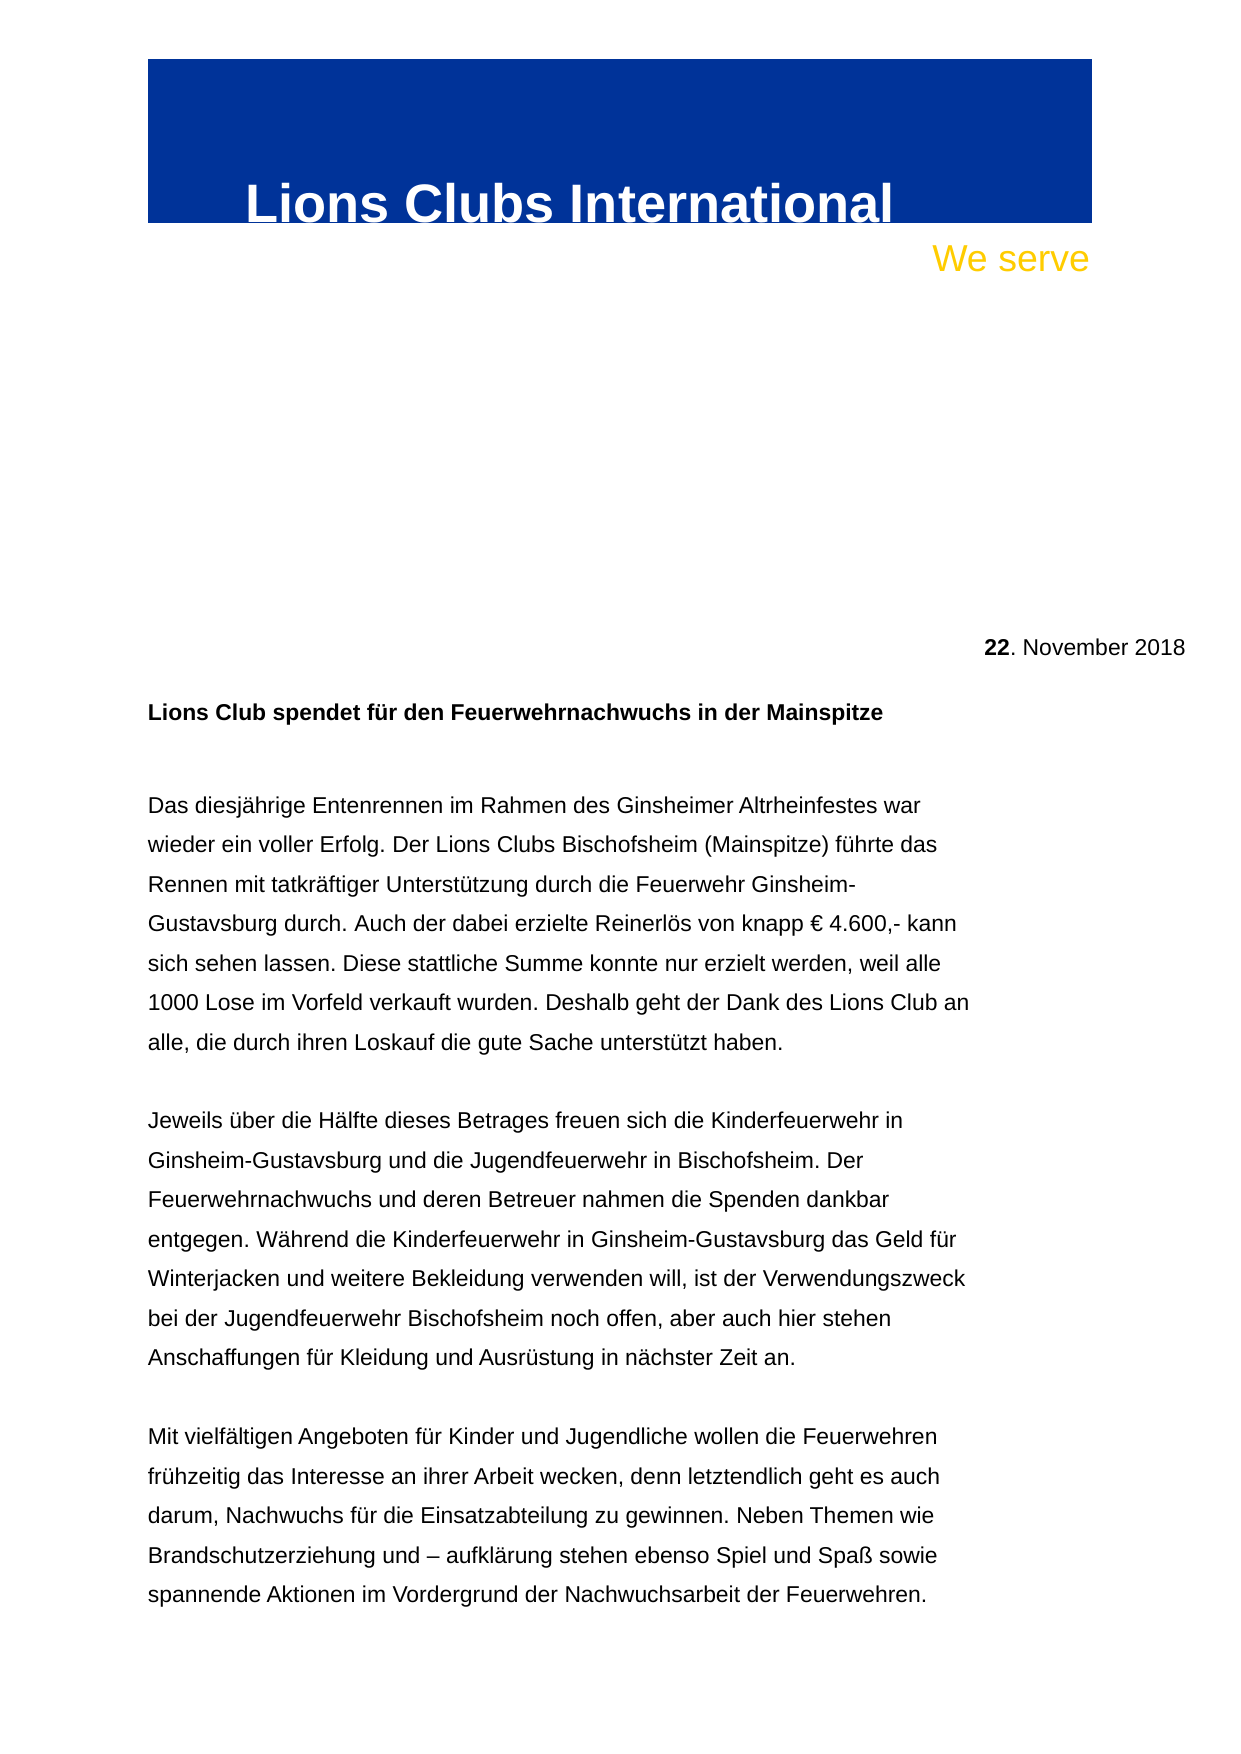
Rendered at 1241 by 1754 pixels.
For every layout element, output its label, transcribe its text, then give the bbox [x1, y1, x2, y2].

text Jeweils über die Hälfte dieses Betrages freuen sich die Kinderfeuerwehr in Ginsheim-Gustavsburg und die Jugendfeuerwehr in Bischofsheim. Der Feuerwehrnachwuchs und deren Betreuer nahmen die Spenden dankbar entgegen. Während die Kinderfeuerwehr in Ginsheim-Gustavsburg das Geld für Winterjacken und weitere Bekleidung verwenden will, ist der Verwendungszweck bei der Jugendfeuerwehr Bischofsheim noch offen, aber auch hier stehen Anschaffungen für Kleidung und Ausrüstung in nächster Zeit an. [148, 1107, 974, 1371]
text Mit vielfältigen Angeboten für Kinder und Jugendliche wollen die Feuerwehren frühzeitig das Interesse an ihrer Arbeit wecken, denn letztendlich geht es auch darum, Nachwuchs für die Einsatzabteilung zu gewinnen. Neben Themen wie Brandschutzerziehung und – aufklärung stehen ebenso Spiel und Spaß sowie spannende Aktionen im Vordergrund der Nachwuchsarbeit der Feuerwehren. [148, 1423, 974, 1607]
text Lions Club spendet für den Feuerwehrnachwuchs in der Mainspitze [148, 699, 1092, 726]
text 22. November 2018 [236, 633, 974, 660]
text Das diesjährige Entenrennen im Rahmen des Ginsheimer Altrheinfestes war wieder ein voller Erfolg. Der Lions Clubs Bischofsheim (Mainspitze) führte das Rennen mit tatkräftiger Unterstützung durch die Feuerwehr Ginsheim-Gustavsburg durch. Auch der dabei erzielte Reinerlös von knapp € 4.600,- kann sich sehen lassen. Diese stattliche Summe konnte nur erzielt werden, weil alle 1000 Lose im Vorfeld verkauft wurden. Deshalb geht der Dank des Lions Club an alle, die durch ihren Loskauf die gute Sache unterstützt haben. [148, 792, 974, 1055]
